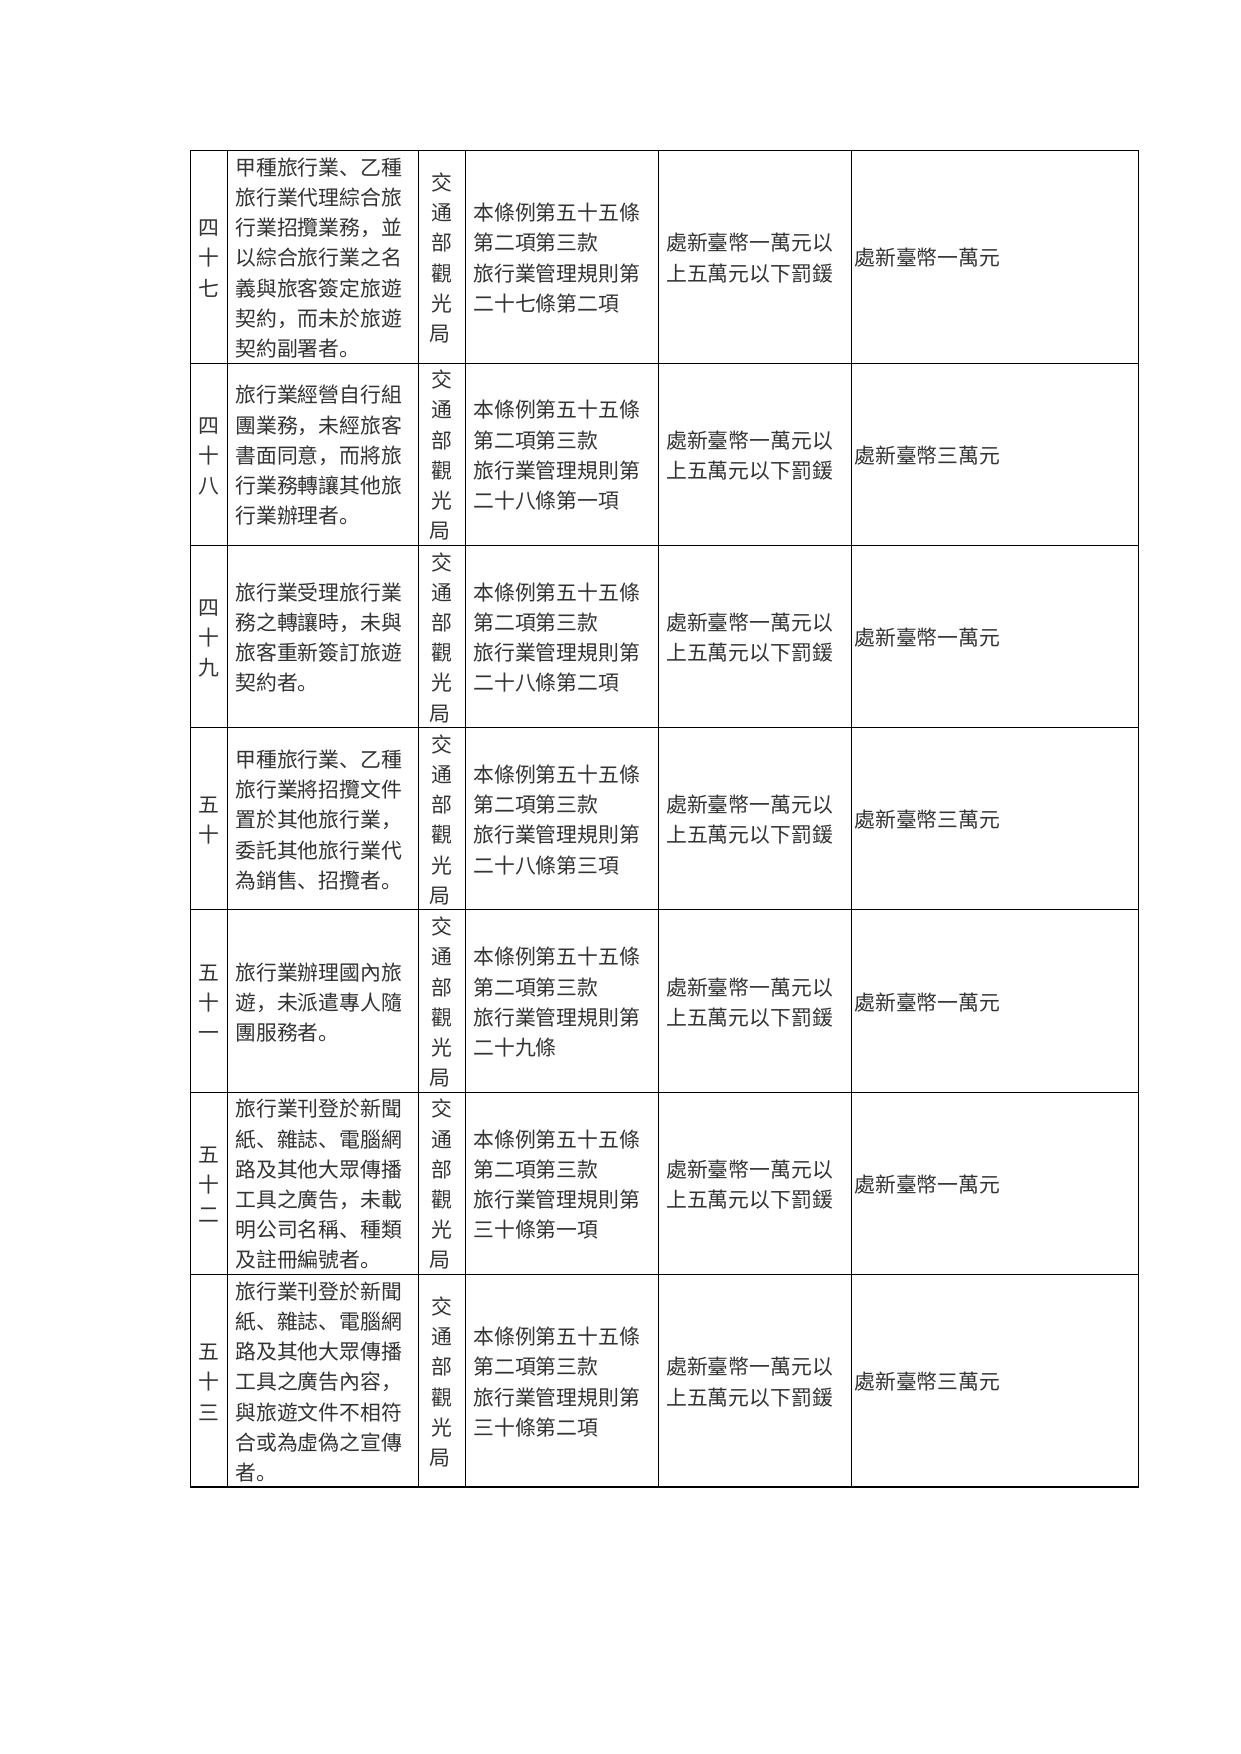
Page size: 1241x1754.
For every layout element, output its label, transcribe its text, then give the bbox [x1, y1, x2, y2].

table_cell 旅行業刊登於新聞紙、雜誌、電腦網路及其他大眾傳播工具之廣告，未載明公司名稱、種類及註冊編號者。 [228, 1093, 418, 1274]
table_cell 甲種旅行業、乙種旅行業代理綜合旅行業招攬業務，並以綜合旅行業之名義與旅客簽定旅遊契約，而未於旅遊契約副署者。 [228, 151, 418, 362]
table_cell 五十二 [191, 1093, 227, 1274]
table_cell 處新臺幣一萬元以上五萬元以下罰鍰 [659, 1093, 851, 1274]
table_cell 本條例第五十五條第二項第三款 旅行業管理規則第二十八條第二項 [466, 546, 658, 727]
table_cell 四十七 [191, 151, 227, 362]
table_cell 處新臺幣一萬元以上五萬元以下罰鍰 [659, 364, 851, 545]
table_cell 處新臺幣一萬元 [852, 546, 1138, 727]
table_cell 旅行業辦理國內旅遊，未派遣專人隨團服務者。 [228, 910, 418, 1092]
table_cell 處新臺幣三萬元 [852, 728, 1138, 909]
table_cell 本條例第五十五條第二項第三款 旅行業管理規則第三十條第一項 [466, 1093, 658, 1274]
table_cell 處新臺幣一萬元 [852, 151, 1138, 362]
table_cell 交通部觀光局 [419, 1093, 465, 1274]
table_cell 處新臺幣一萬元以上五萬元以下罰鍰 [659, 910, 851, 1092]
table_cell 處新臺幣一萬元 [852, 910, 1138, 1092]
table_cell 甲種旅行業、乙種旅行業將招攬文件置於其他旅行業，委託其他旅行業代為銷售、招攬者。 [228, 728, 418, 909]
table_cell 處新臺幣一萬元以上五萬元以下罰鍰 [659, 1275, 851, 1486]
table_cell 處新臺幣三萬元 [852, 1275, 1138, 1486]
table_cell 本條例第五十五條第二項第三款 旅行業管理規則第三十條第二項 [466, 1275, 658, 1486]
table_cell 處新臺幣一萬元以上五萬元以下罰鍰 [659, 546, 851, 727]
table_cell 五十 [191, 728, 227, 909]
table_cell 交通部觀光局 [419, 546, 465, 727]
table_cell 四十九 [191, 546, 227, 727]
table_cell 本條例第五十五條第二項第三款 旅行業管理規則第二十七條第二項 [466, 151, 658, 362]
table_cell 處新臺幣一萬元以上五萬元以下罰鍰 [659, 728, 851, 909]
table_cell 交通部觀光局 [419, 1275, 465, 1486]
table_cell 本條例第五十五條第二項第三款 旅行業管理規則第二十八條第三項 [466, 728, 658, 909]
table_cell 交通部觀光局 [419, 151, 465, 362]
table_cell 處新臺幣一萬元 [852, 1093, 1138, 1274]
table_cell 交通部觀光局 [419, 728, 465, 909]
table_cell 交通部觀光局 [419, 364, 465, 545]
table_cell 五十三 [191, 1275, 227, 1486]
table_cell 交通部觀光局 [419, 910, 465, 1092]
table_cell 四十八 [191, 364, 227, 545]
table_cell 旅行業受理旅行業務之轉讓時，未與旅客重新簽訂旅遊契約者。 [228, 546, 418, 727]
table_cell 處新臺幣三萬元 [852, 364, 1138, 545]
table_cell 本條例第五十五條第二項第三款 旅行業管理規則第二十九條 [466, 910, 658, 1092]
table_cell 旅行業刊登於新聞紙、雜誌、電腦網路及其他大眾傳播工具之廣告內容，與旅遊文件不相符合或為虛偽之宣傳者。 [228, 1275, 418, 1486]
table_cell 旅行業經營自行組團業務，未經旅客書面同意，而將旅行業務轉讓其他旅行業辦理者。 [228, 364, 418, 545]
table_cell 本條例第五十五條第二項第三款 旅行業管理規則第二十八條第一項 [466, 364, 658, 545]
table_cell 五十一 [191, 910, 227, 1092]
table_cell 處新臺幣一萬元以上五萬元以下罰鍰 [659, 151, 851, 362]
